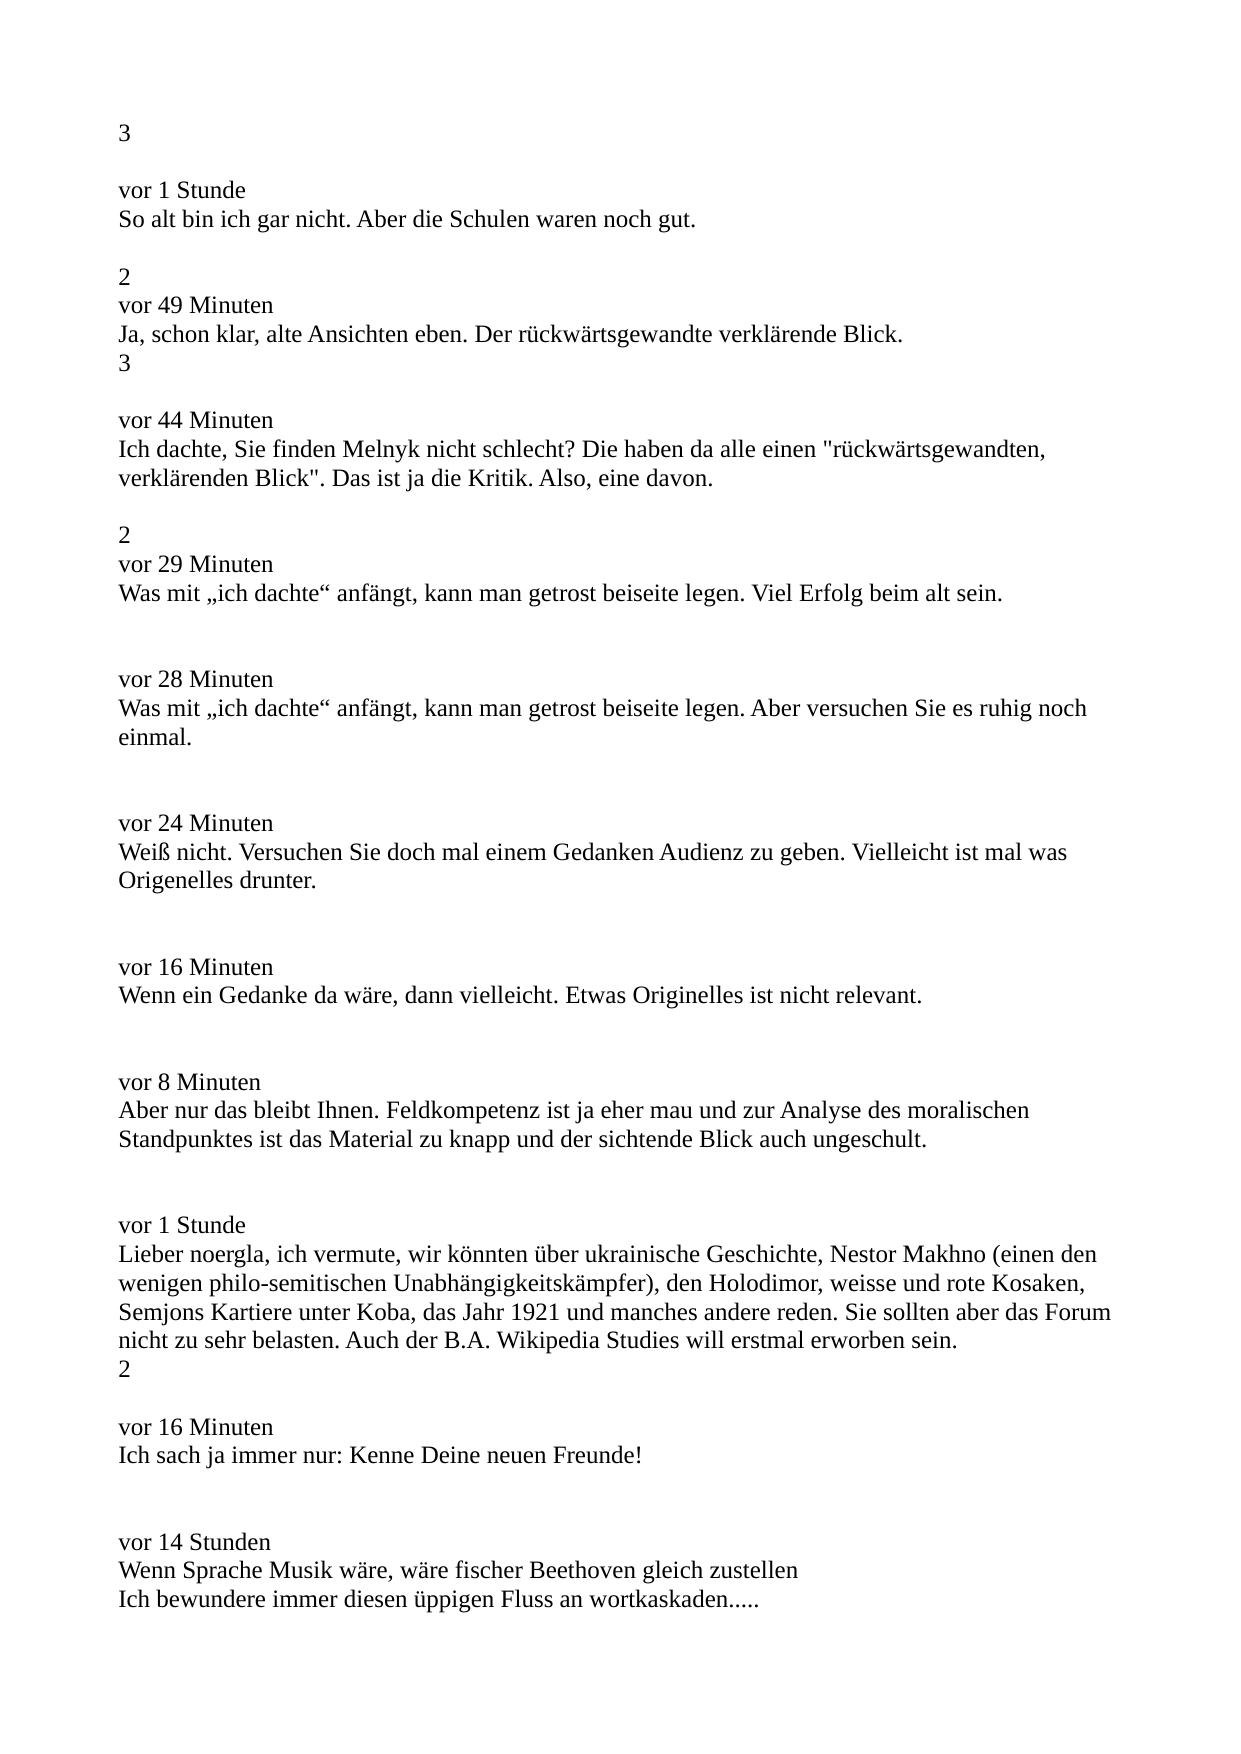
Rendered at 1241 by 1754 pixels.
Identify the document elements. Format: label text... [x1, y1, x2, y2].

text 2 [118, 262, 1122, 291]
text Ja, schon klar, alte Ansichten eben. Der rückwärtsgewandte verklärende Blick. [118, 319, 1122, 348]
text vor 16 Minuten [118, 1412, 1122, 1441]
text So alt bin ich gar nicht. Aber die Schulen waren noch gut. [118, 204, 1122, 233]
text 2 [118, 521, 1122, 549]
text vor 1 Stunde [118, 176, 1122, 204]
text Was mit „ich dachte“ anfängt, kann man getrost beiseite legen. Aber versuchen Sie es ruhig noch einmal. [118, 693, 1122, 751]
text Wenn Sprache Musik wäre, wäre fischer Beethoven gleich zustellen [118, 1556, 1122, 1584]
text Was mit „ich dachte“ anfängt, kann man getrost beiseite legen. Viel Erfolg beim alt sein. [118, 578, 1122, 607]
text 3 [118, 118, 1122, 147]
text vor 44 Minuten [118, 406, 1122, 434]
text Ich sach ja immer nur: Kenne Deine neuen Freunde! [118, 1441, 1122, 1469]
text 2 [118, 1354, 1122, 1383]
text vor 16 Minuten [118, 952, 1122, 981]
text vor 8 Minuten [118, 1067, 1122, 1096]
text vor 24 Minuten [118, 808, 1122, 837]
text Ich dachte, Sie finden Melnyk nicht schlecht? Die haben da alle einen "rückwärtsgewandten, verklärenden Blick". Das ist ja die Kritik. Also, eine davon. [118, 434, 1122, 492]
text vor 28 Minuten [118, 664, 1122, 693]
text vor 29 Minuten [118, 549, 1122, 578]
text vor 14 Stunden [118, 1527, 1122, 1556]
text Ich bewundere immer diesen üppigen Fluss an wortkaskaden..... [118, 1584, 1122, 1613]
text Aber nur das bleibt Ihnen. Feldkompetenz ist ja eher mau und zur Analyse des moralischen Standpunktes ist das Material zu knapp und der sichtende Blick auch ungeschult. [118, 1096, 1122, 1153]
text Wenn ein Gedanke da wäre, dann vielleicht. Etwas Originelles ist nicht relevant. [118, 981, 1122, 1009]
text 3 [118, 348, 1122, 377]
text vor 49 Minuten [118, 291, 1122, 319]
text Weiß nicht. Versuchen Sie doch mal einem Gedanken Audienz zu geben. Vielleicht ist mal was Origenelles drunter. [118, 837, 1122, 894]
text Lieber noergla, ich vermute, wir könnten über ukrainische Geschichte, Nestor Makhno (einen den wenigen philo-semitischen Unabhängigkeitskämpfer), den Holodimor, weisse und rote Kosaken, Semjons Kartiere unter Koba, das Jahr 1921 und manches andere reden. Sie sollten aber das Forum nicht zu sehr belasten. Auch der B.A. Wikipedia Studies will erstmal erworben sein. [118, 1239, 1122, 1354]
text vor 1 Stunde [118, 1211, 1122, 1239]
